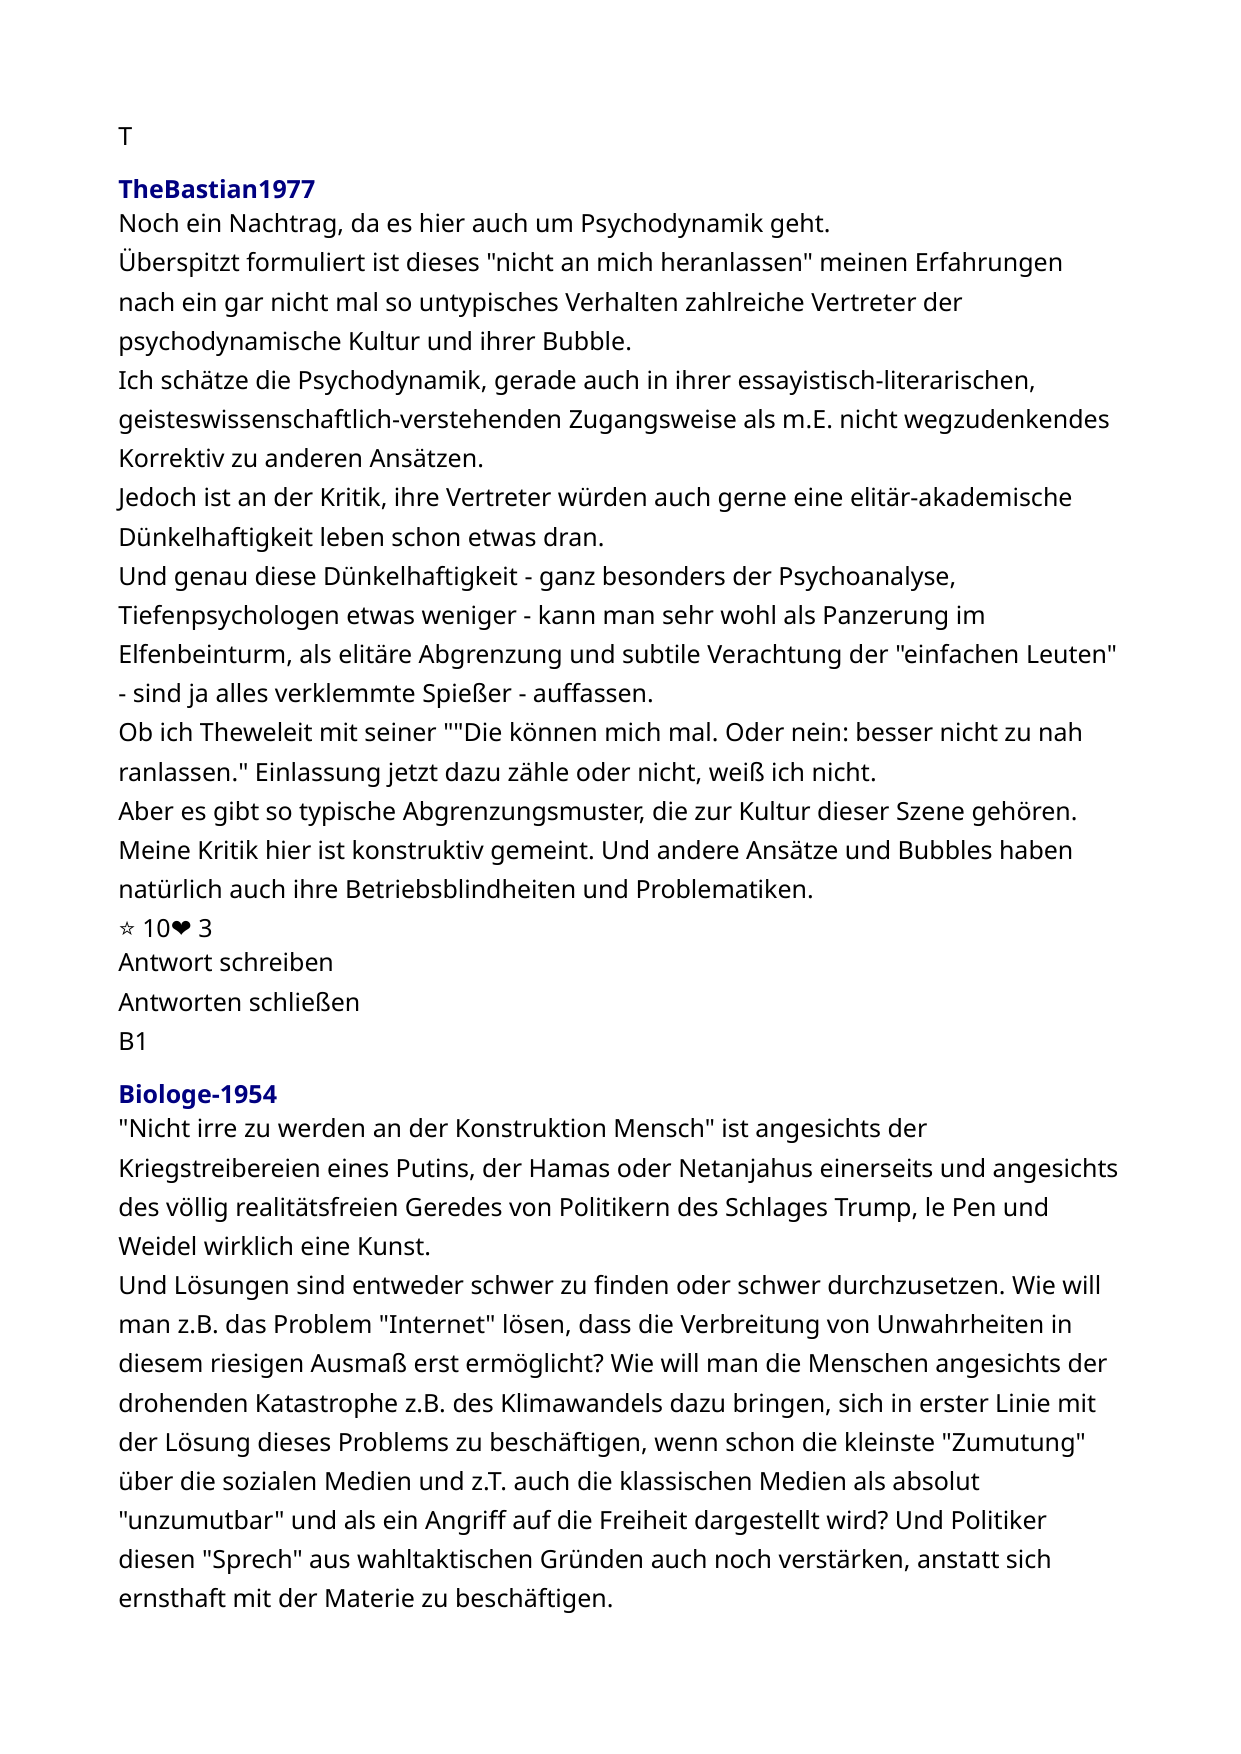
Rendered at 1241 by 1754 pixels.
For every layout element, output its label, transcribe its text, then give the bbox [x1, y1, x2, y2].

text Aber es gibt so typische Abgrenzungsmuster, die zur Kultur dieser Szene gehören. [118, 793, 1122, 827]
text Antwort schreiben [118, 945, 1122, 979]
text Überspitzt formuliert ist dieses "nicht an mich heranlassen" meinen Erfahrungen nach ein gar nicht mal so untypisches Verhalten zahlreiche Vertreter der psychodynamische Kultur und ihrer Bubble. [118, 245, 1122, 357]
text T [118, 118, 1122, 152]
text Und Lösungen sind entweder schwer zu finden oder schwer durchzusetzen. Wie will man z.B. das Problem "Internet" lösen, dass die Verbreitung von Unwahrheiten in diesem riesigen Ausmaß erst ermöglicht? Wie will man die Menschen angesichts der drohenden Katastrophe z.B. des Klimawandels dazu bringen, sich in erster Linie mit der Lösung dieses Problems zu beschäftigen, wenn schon die kleinste "Zumutung" über die sozialen Medien und z.T. auch die klassischen Medien als absolut "unzumutbar" und als ein Angriff auf die Freiheit dargestellt wird? Und Politiker diesen "Sprech" aus wahltaktischen Gründen auch noch verstärken, anstatt sich ernsthaft mit der Materie zu beschäftigen. [118, 1268, 1122, 1615]
subtitle TheBastian1977 [118, 172, 1122, 206]
text Jedoch ist an der Kritik, ihre Vertreter würden auch gerne eine elitär-akademische Dünkelhaftigkeit leben schon etwas dran. [118, 480, 1122, 553]
text Ich schätze die Psychodynamik, gerade auch in ihrer essayistisch-literarischen, geisteswissenschaftlich-verstehenden Zugangsweise als m.E. nicht wegzudenkendes Korrektiv zu anderen Ansätzen. [118, 363, 1122, 475]
text B1 [118, 1023, 1122, 1057]
text Ob ich Theweleit mit seiner ""Die können mich mal. Oder nein: besser nicht zu nah ranlassen." Einlassung jetzt dazu zähle oder nicht, weiß ich nicht. [118, 715, 1122, 788]
text Und genau diese Dünkelhaftigkeit - ganz besonders der Psychoanalyse, Tiefenpsychologen etwas weniger - kann man sehr wohl als Panzerung im Elfenbeinturm, als elitäre Abgrenzung und subtile Verachtung der "einfachen Leuten" - sind ja alles verklemmte Spießer - auffassen. [118, 558, 1122, 710]
text Meine Kritik hier ist konstruktiv gemeint. Und andere Ansätze und Bubbles haben natürlich auch ihre Betriebsblindheiten und Problematiken. [118, 833, 1122, 906]
text "Nicht irre zu werden an der Konstruktion Mensch" ist angesichts der Kriegstreibereien eines Putins, der Hamas oder Netanjahus einerseits und angesichts des völlig realitätsfreien Geredes von Politikern des Schlages Trump, le Pen und Weidel wirklich eine Kunst. [118, 1111, 1122, 1263]
text Antworten schließen [118, 984, 1122, 1018]
text ⭐️ 10❤️ 3 [118, 911, 1122, 945]
subtitle Biologe-1954 [118, 1077, 1122, 1111]
text Noch ein Nachtrag, da es hier auch um Psychodynamik geht. [118, 206, 1122, 240]
